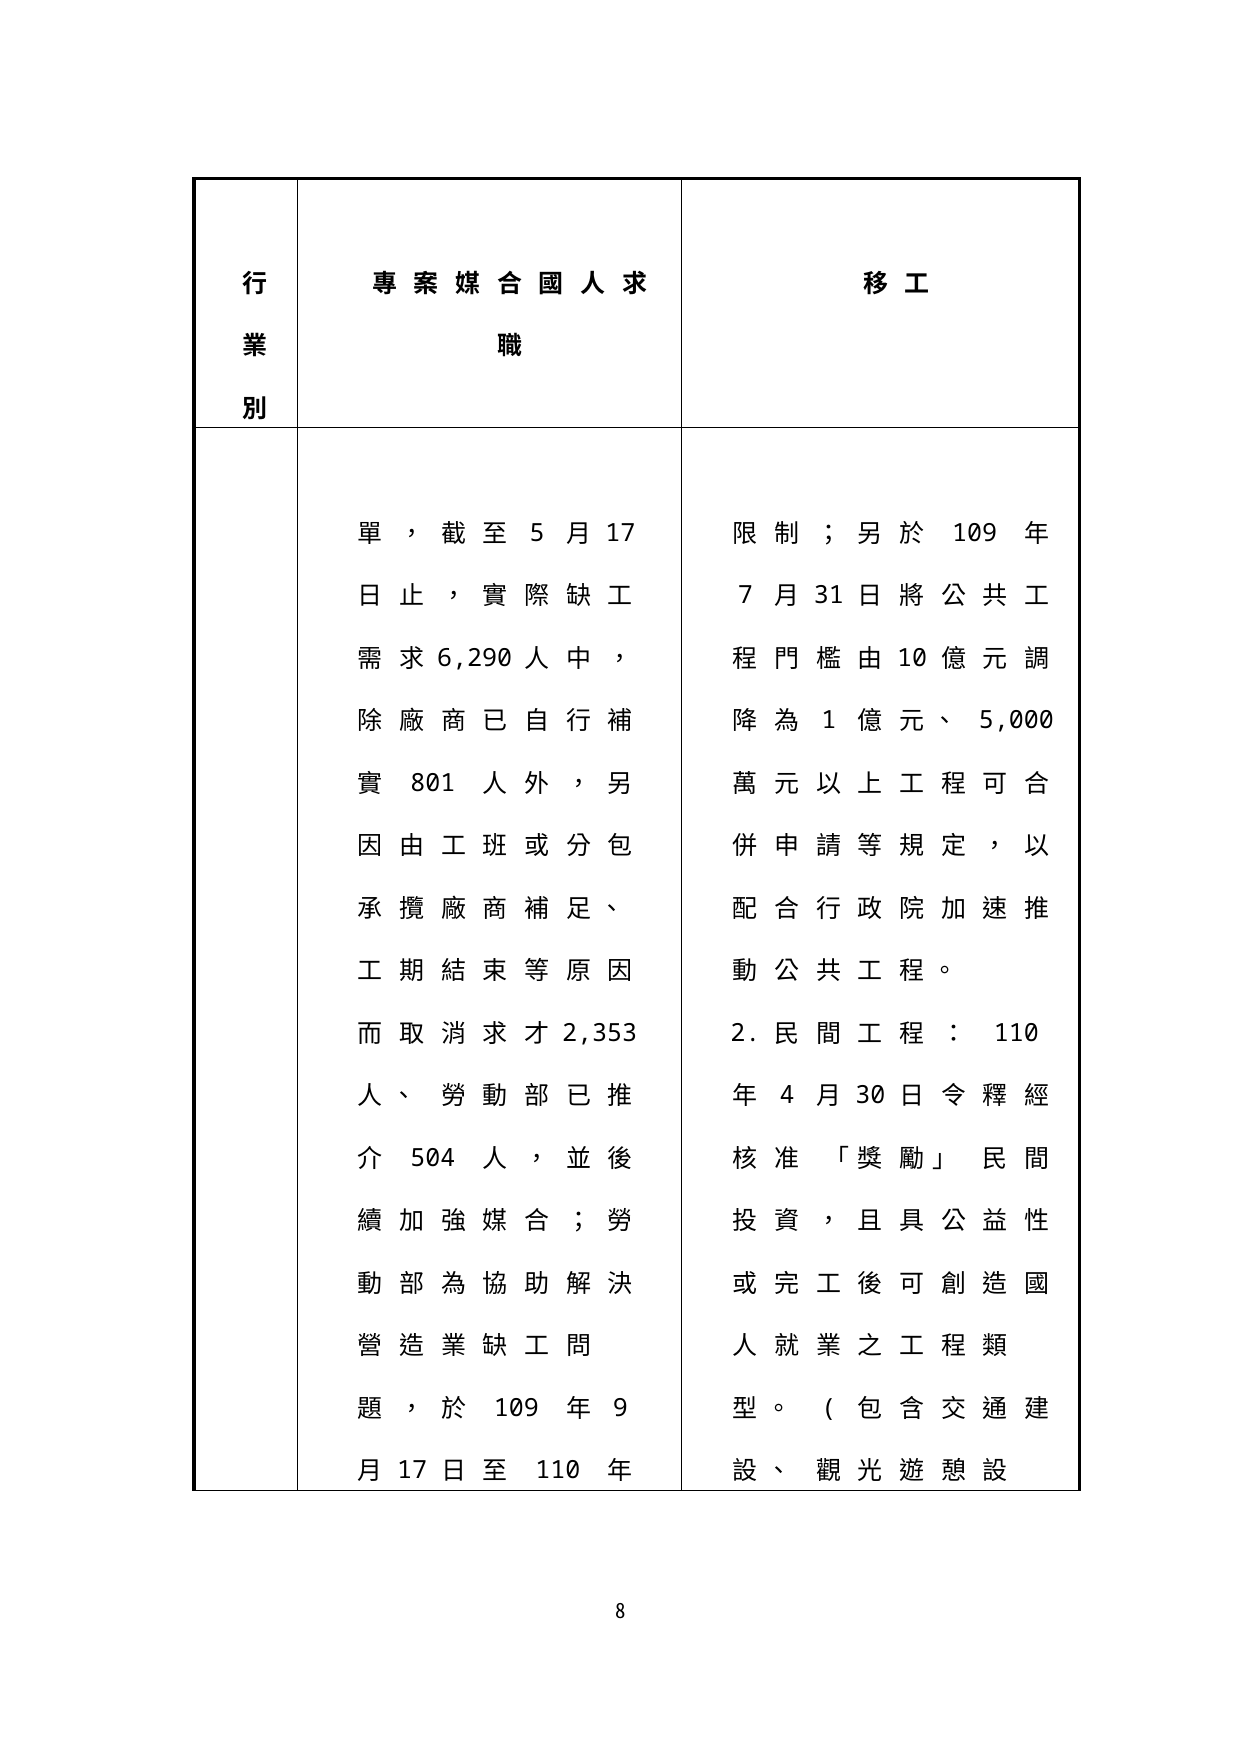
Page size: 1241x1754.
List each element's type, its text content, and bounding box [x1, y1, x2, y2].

table_cell [196, 428, 297, 1490]
table_header 專案媒合國人求職 [298, 180, 681, 427]
table_header 移工 [682, 180, 1078, 427]
table_cell 單，截至5月17日止，實際缺工需求6,290人中，除廠商已自行補實801人外，另因由工班或分包承攬廠商補足、工期結束等原因而取消求才2,353人、勞動部已推介504人，並後續加強媒合；勞動部為協助解決營造業缺工問題，於109年9月17日至110年 [298, 428, 681, 1490]
table_cell 限制；另於109年7月31日將公共工程門檻由10億元調降為1億元、5,000萬元以上工程可合併申請等規定，以配合行政院加速推動公共工程。 2.民間工程：110年4月30日令釋經核准「獎勵」民間投資，且具公益性或完工後可創造國人就業之工程類型。(包含交通建設、觀光遊憩設 [682, 428, 1078, 1490]
table_header 行業別 [196, 180, 297, 427]
